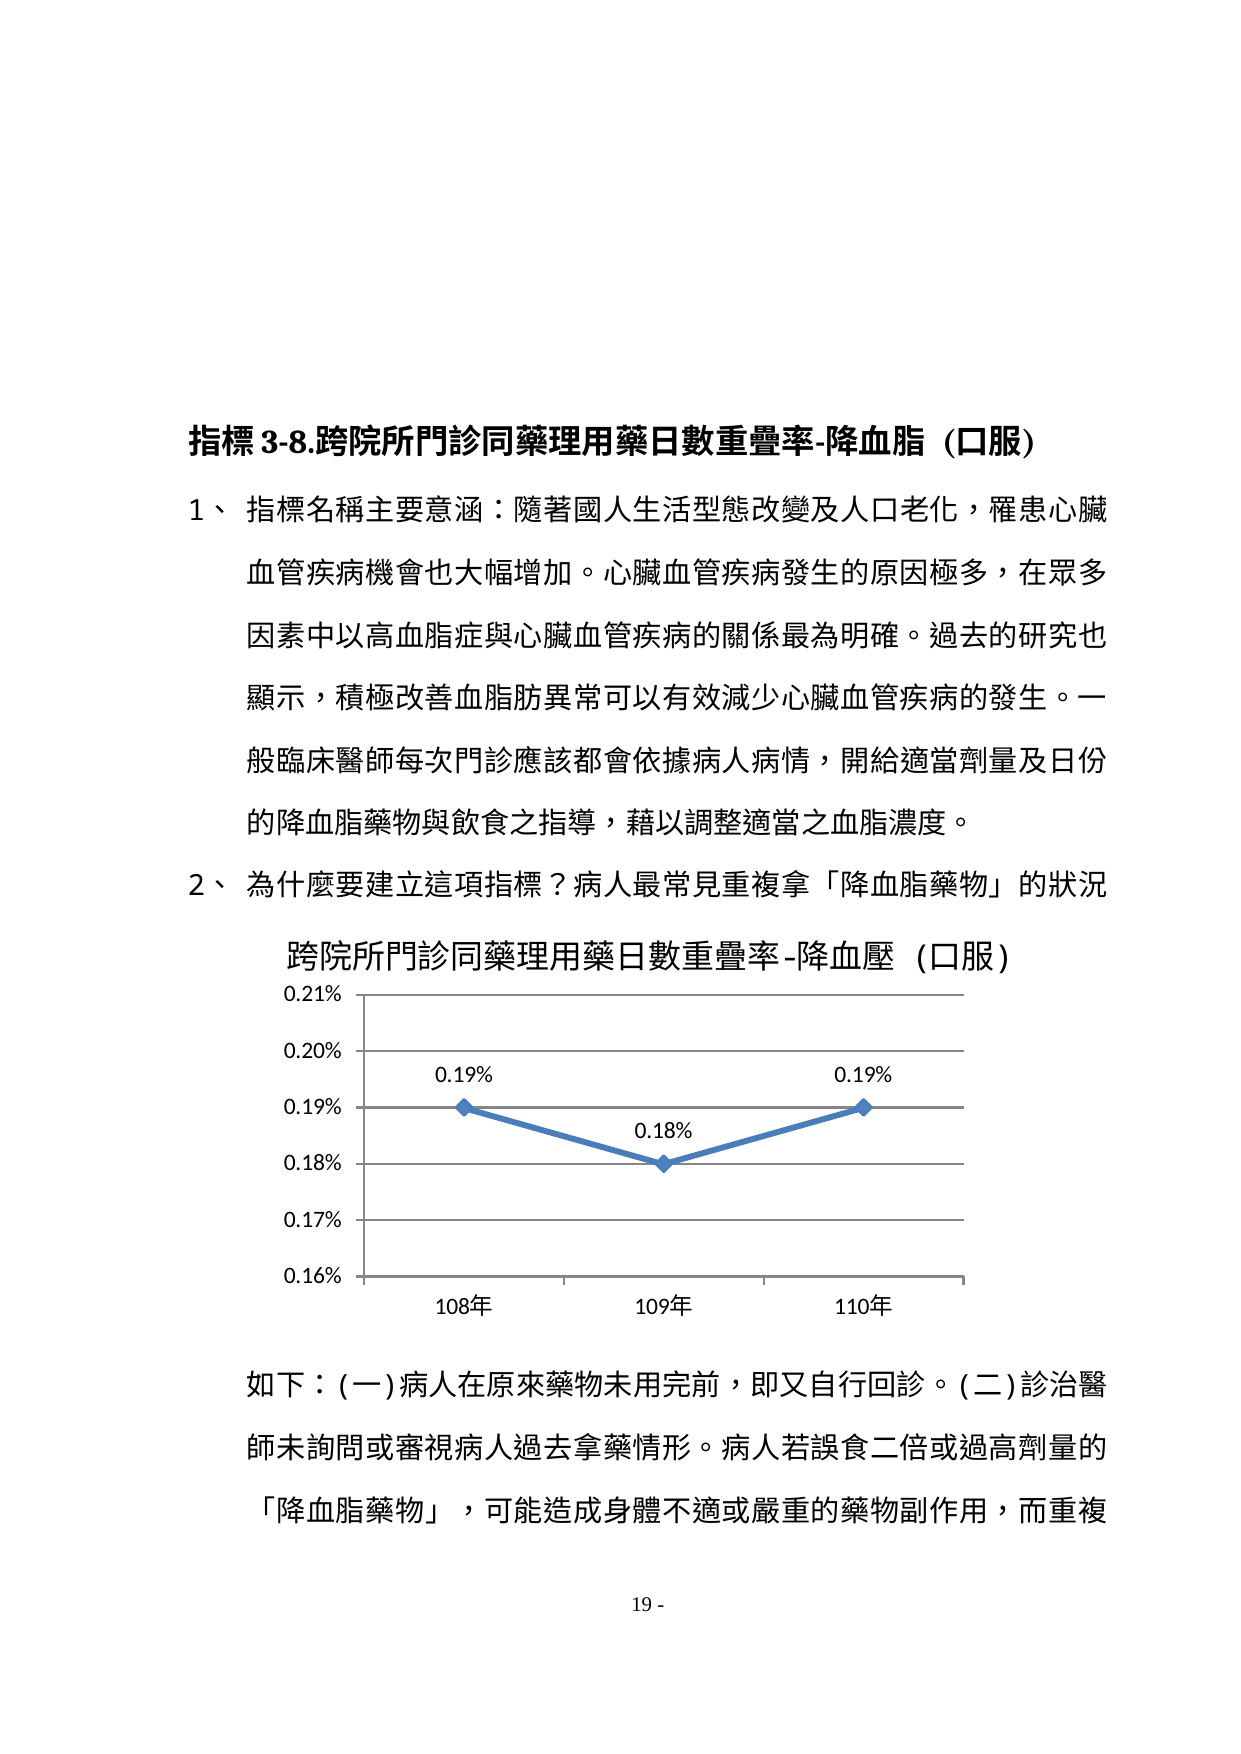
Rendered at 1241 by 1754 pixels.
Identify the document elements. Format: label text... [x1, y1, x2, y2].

list 指標名稱主要意涵：隨著國人生活型態改變及人口老化，罹患心臟血管疾病機會也大幅增加。心臟血管疾病發生的原因極多，在眾多因素中以高血脂症與心臟血管疾病的關係最為明確。過去的研究也顯示，積極改善血脂肪異常可以有效減少心臟血管疾病的發生。一般臨床醫師每次門診應該都會依據病人病情，開給適當劑量及日份的降血脂藥物與飲食之指導，藉以調整適當之血脂濃度。 [187, 467, 1107, 842]
subtitle 指標3-8.跨院所門診同藥理用藥日數重疊率-降血脂 (口服) [188, 398, 1109, 460]
list 為什麼要建立這項指標？病人最常見重複拿「降血脂藥物」的狀況如下：(一)病人在原來藥物未用完前，即又自行回診。(二)診治醫師未詢問或審視病人過去拿藥情形。病人若誤食二倍或過高劑量的「降血脂藥物」，可能造成身體不適或嚴重的藥物副作用，而重複拿藥也容易造成醫療資源的浪費。為瞭解病人不同診所及同診所此類重複拿藥的情形，所以進行本項指標的監控及管理。 [187, 842, 1107, 1529]
